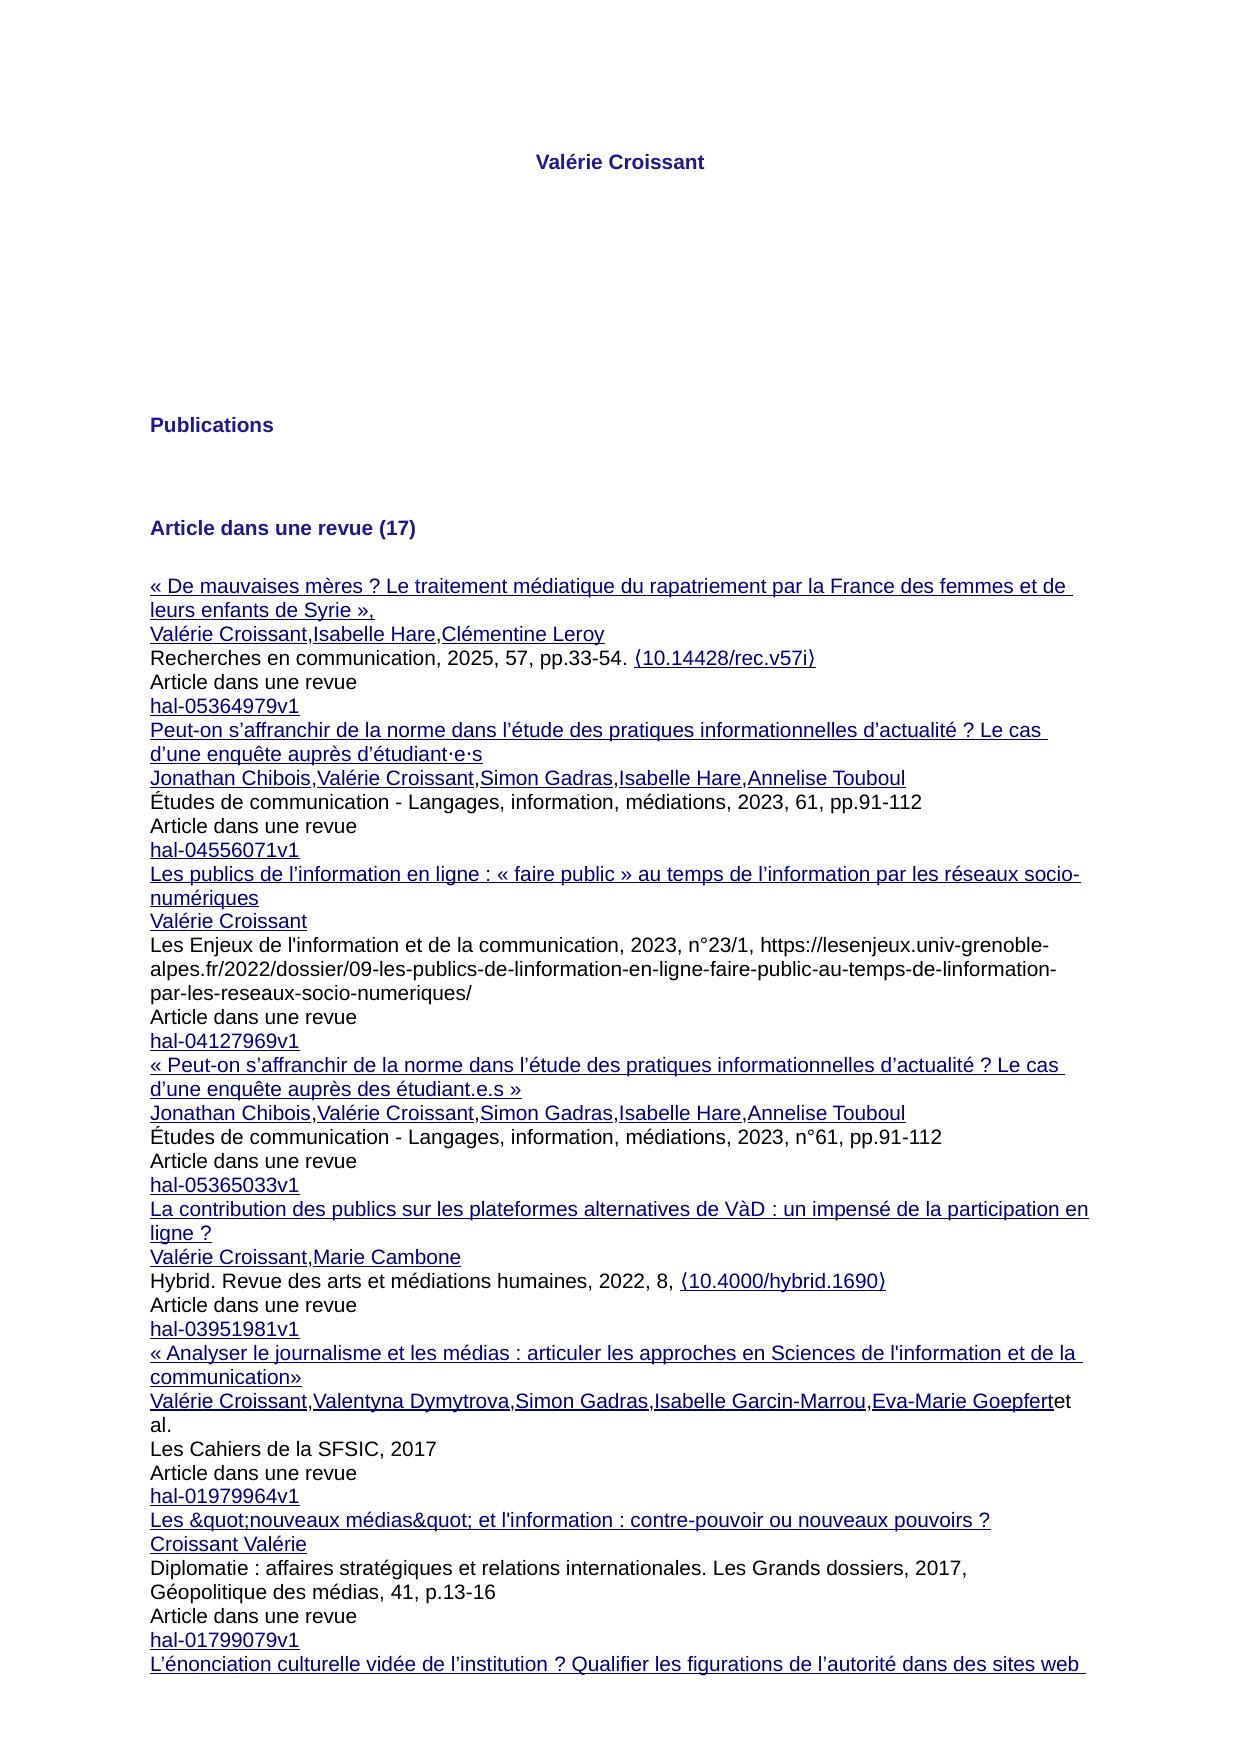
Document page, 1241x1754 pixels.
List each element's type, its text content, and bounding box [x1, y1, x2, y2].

table_header « De mauvaises mères ? Le traitement médiatique du rapatriement par la France des femmes et de leurs enfants de Syrie », Valérie Croissant,Isabelle Hare,Clémentine Leroy Recherches en communication, 2025, 57, pp.33-54. ⟨10.14428/rec.v57i⟩ Article dans une revue hal-05364979v1 [150, 574, 1090, 718]
subtitle Valérie Croissant [150, 150, 1090, 174]
table_cell Peut-on s’affranchir de la norme dans l’étude des pratiques informationnelles d’actualité ? Le cas d’une enquête auprès d’étudiant⋅e⋅s Jonathan Chibois,Valérie Croissant,Simon Gadras,Isabelle Hare,Annelise Touboul Études de communication - Langages, information, médiations, 2023, 61, pp.91-112 Article dans une revue hal-04556071v1 [150, 718, 1090, 861]
table_cell « Peut-on s’affranchir de la norme dans l’étude des pratiques informationnelles d’actualité ? Le cas d’une enquête auprès des étudiant.e.s » Jonathan Chibois,Valérie Croissant,Simon Gadras,Isabelle Hare,Annelise Touboul Études de communication - Langages, information, médiations, 2023, n°61, pp.91-112 Article dans une revue hal-05365033v1 [150, 1053, 1090, 1197]
table_cell Les &quot;nouveaux médias&quot; et l'information : contre-pouvoir ou nouveaux pouvoirs ? Croissant Valérie Diplomatie : affaires stratégiques et relations internationales. Les Grands dossiers, 2017, Géopolitique des médias, 41, p.13-16 Article dans une revue hal-01799079v1 [150, 1508, 1090, 1652]
table_cell Les publics de l’information en ligne : « faire public » au temps de l’information par les réseaux socio-numériques Valérie Croissant Les Enjeux de l'information et de la communication, 2023, n°23/1, https://lesenjeux.univ-grenoble-alpes.fr/2022/dossier/09-les-publics-de-linformation-en-ligne-faire-public-au-temps-de-linformation-par-les-reseaux-socio-numeriques/ Article dans une revue hal-04127969v1 [150, 861, 1090, 1053]
table_cell L’énonciation culturelle vidée de l’institution ? Qualifier les figurations de l’autorité dans des sites web [150, 1652, 1090, 1676]
subtitle Publications [150, 412, 1090, 436]
table_cell La contribution des publics sur les plateformes alternatives de VàD : un impensé de la participation en ligne ? Valérie Croissant,Marie Cambone Hybrid. Revue des arts et médiations humaines, 2022, 8, ⟨10.4000/hybrid.1690⟩ Article dans une revue hal-03951981v1 [150, 1197, 1090, 1341]
subtitle Article dans une revue (17) [150, 516, 1090, 539]
table_cell « Analyser le journalisme et les médias : articuler les approches en Sciences de l'information et de la communication» Valérie Croissant,Valentyna Dymytrova,Simon Gadras,Isabelle Garcin-Marrou,Eva-Marie Goepfertet al. Les Cahiers de la SFSIC, 2017 Article dans une revue hal-01979964v1 [150, 1341, 1090, 1508]
